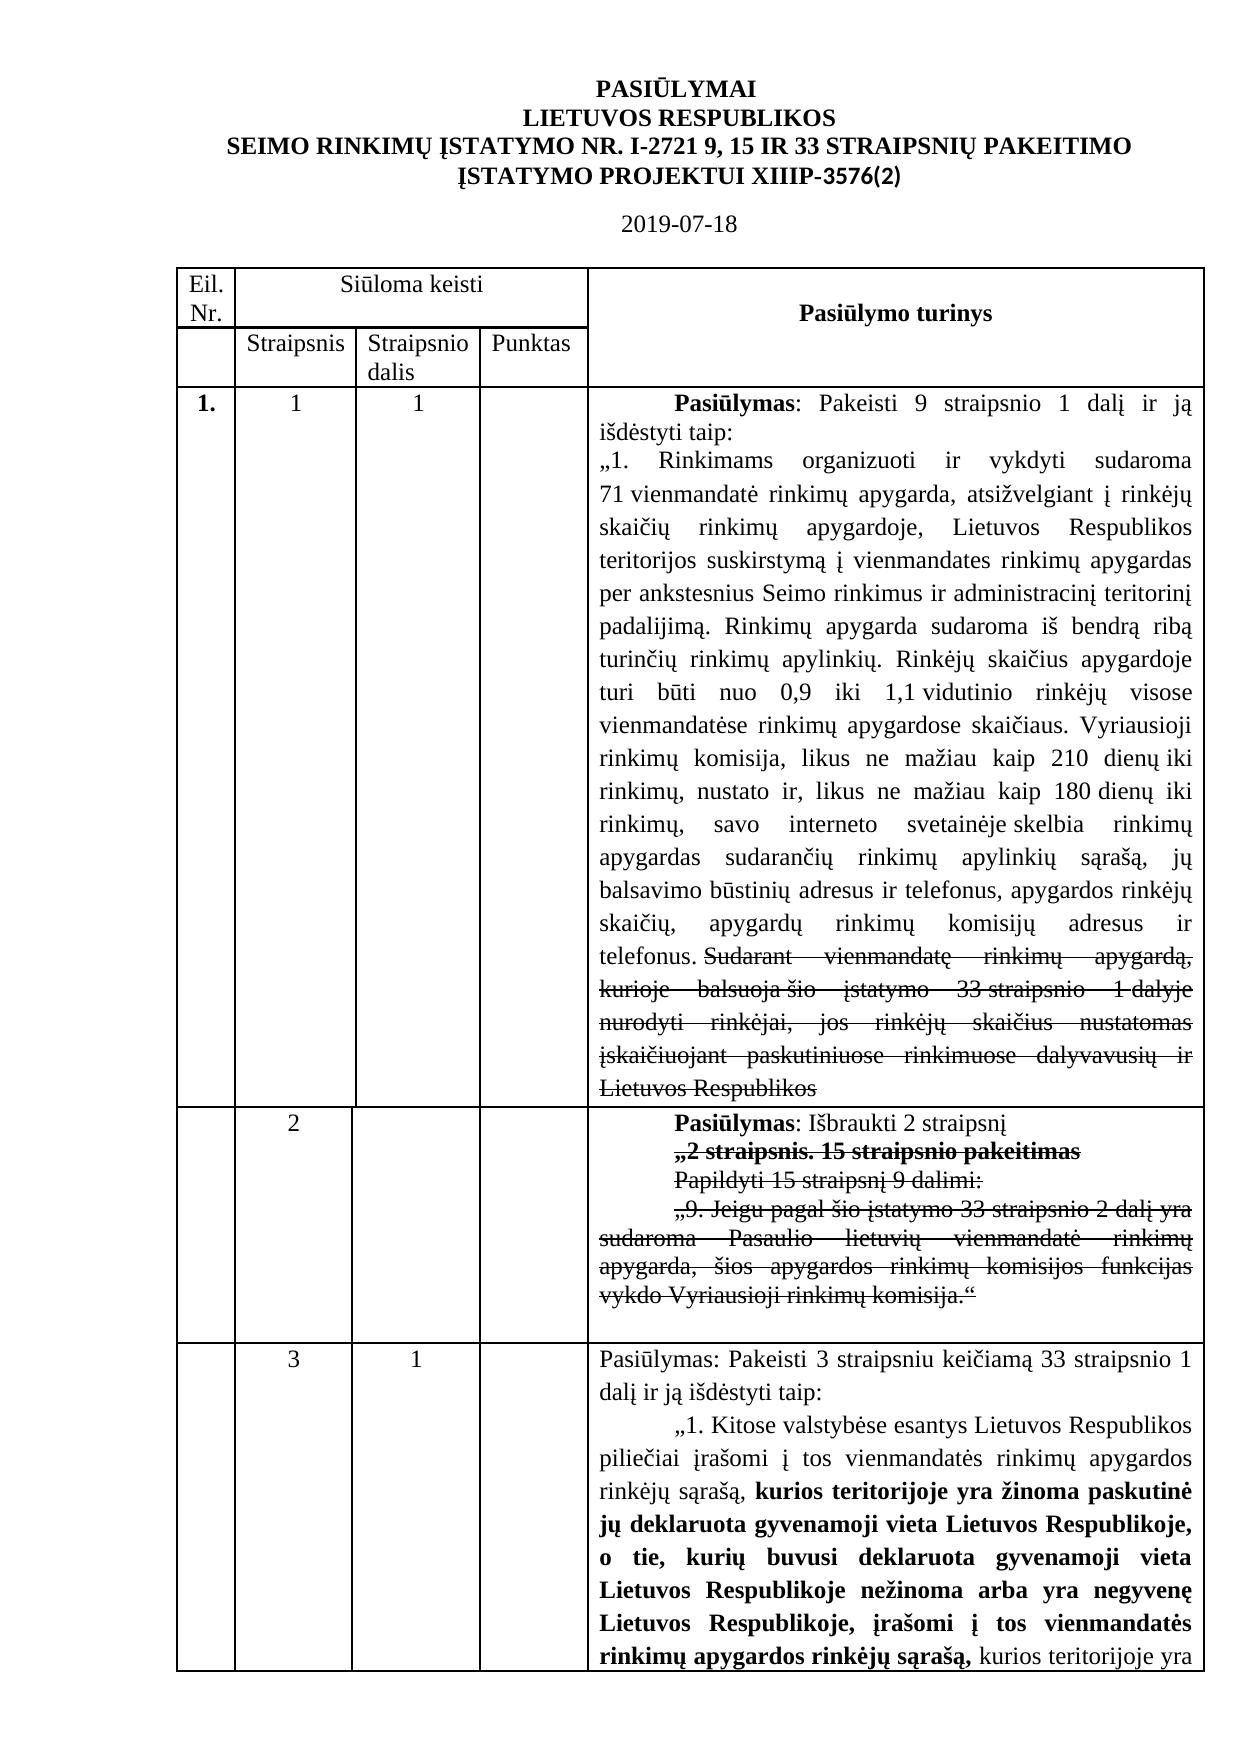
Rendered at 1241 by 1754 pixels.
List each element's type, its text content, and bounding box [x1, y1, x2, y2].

text ĮSTATYMO PROJEKTUI XIIIP-3576(2) [177, 160, 1181, 191]
table_cell 2 [236, 1108, 351, 1342]
table_cell Punktas [481, 329, 587, 386]
table_cell [178, 1108, 234, 1342]
table_cell [353, 1108, 479, 1342]
table_cell [178, 329, 234, 386]
text SEIMO RINKIMŲ ĮSTATYMO NR. I-2721 9, 15 IR 33 STRAIPSNIŲ PAKEITIMO [177, 131, 1181, 160]
table_cell 3 [236, 1344, 351, 1670]
table_cell 1. [178, 388, 234, 1106]
table_cell 1 [353, 1344, 479, 1670]
table_header Siūloma keisti [236, 269, 587, 326]
table_header Pasiūlymo turinys [589, 269, 1203, 386]
table_cell [481, 1108, 587, 1342]
text 2019-07-18 [177, 209, 1181, 238]
table_cell Pasiūlymas: Pakeisti 9 straipsnio 1 dalį ir ją išdėstyti taip: „1. Rinkimams organizuoti ir vykdyti sudaroma 71 vienmandatė rinkimų apygarda, atsižvelgiant į rinkėjų skaičių rinkimų apygardoje, Lietuvos Respublikos teritorijos suskirstymą į vienmandates rinkimų apygardas per ankstesnius Seimo rinkimus ir administracinį teritorinį padalijimą. Rinkimų apygarda sudaroma iš bendrą ribą turinčių rinkimų apylinkių. Rinkėjų skaičius apygardoje turi būti nuo 0,9 iki 1,1 vidutinio rinkėjų visose vienmandatėse rinkimų apygardose skaičiaus. Vyriausioji rinkimų komisija, likus ne mažiau kaip 210 dienų iki rinkimų, nustato ir, likus ne mažiau kaip 180 dienų iki rinkimų, savo interneto svetainėje skelbia rinkimų apygardas sudarančių rinkimų apylinkių sąrašą, jų balsavimo būstinių adresus ir telefonus, apygardos rinkėjų skaičių, apygardų rinkimų komisijų adresus ir telefonus. Sudarant vienmandatę rinkimų apygardą, kurioje balsuoja šio įstatymo 33 straipsnio 1 dalyje nurodyti rinkėjai, jos rinkėjų skaičius nustatomas įskaičiuojant paskutiniuose rinkimuose dalyvavusių ir Lietuvos Respublikos [589, 388, 1203, 1106]
table_cell [481, 1344, 587, 1670]
table_cell 1 [357, 388, 479, 1106]
table_cell [481, 388, 587, 1106]
table_cell Pasiūlymas: Pakeisti 3 straipsniu keičiamą 33 straipsnio 1 dalį ir ją išdėstyti taip: „1. Kitose valstybėse esantys Lietuvos Respublikos piliečiai įrašomi į tos vienmandatės rinkimų apygardos rinkėjų sąrašą, kurios teritorijoje yra žinoma paskutinė jų deklaruota gyvenamoji vieta Lietuvos Respublikoje, o tie, kurių buvusi deklaruota gyvenamoji vieta Lietuvos Respublikoje nežinoma arba yra negyvenę Lietuvos Respublikoje, įrašomi į tos vienmandatės rinkimų apygardos rinkėjų sąrašą, kurios teritorijoje yra [589, 1344, 1203, 1670]
table_cell Straipsnis [236, 329, 355, 386]
text LIETUVOS RESPUBLIKOS [177, 103, 1181, 131]
table_header Eil. Nr. [178, 269, 234, 326]
text PASIŪLYMAI [177, 74, 1181, 103]
table_cell Pasiūlymas: Išbraukti 2 straipsnį „2 straipsnis. 15 straipsnio pakeitimas Papildyti 15 straipsnį 9 dalimi: „9. Jeigu pagal šio įstatymo 33 straipsnio 2 dalį yra sudaroma Pasaulio lietuvių vienmandatė rinkimų apygarda, šios apygardos rinkimų komisijos funkcijas vykdo Vyriausioji rinkimų komisija.“ [589, 1108, 1203, 1342]
table_cell 1 [236, 388, 355, 1106]
table_cell [178, 1344, 234, 1670]
table_cell Straipsnio dalis [357, 329, 479, 386]
